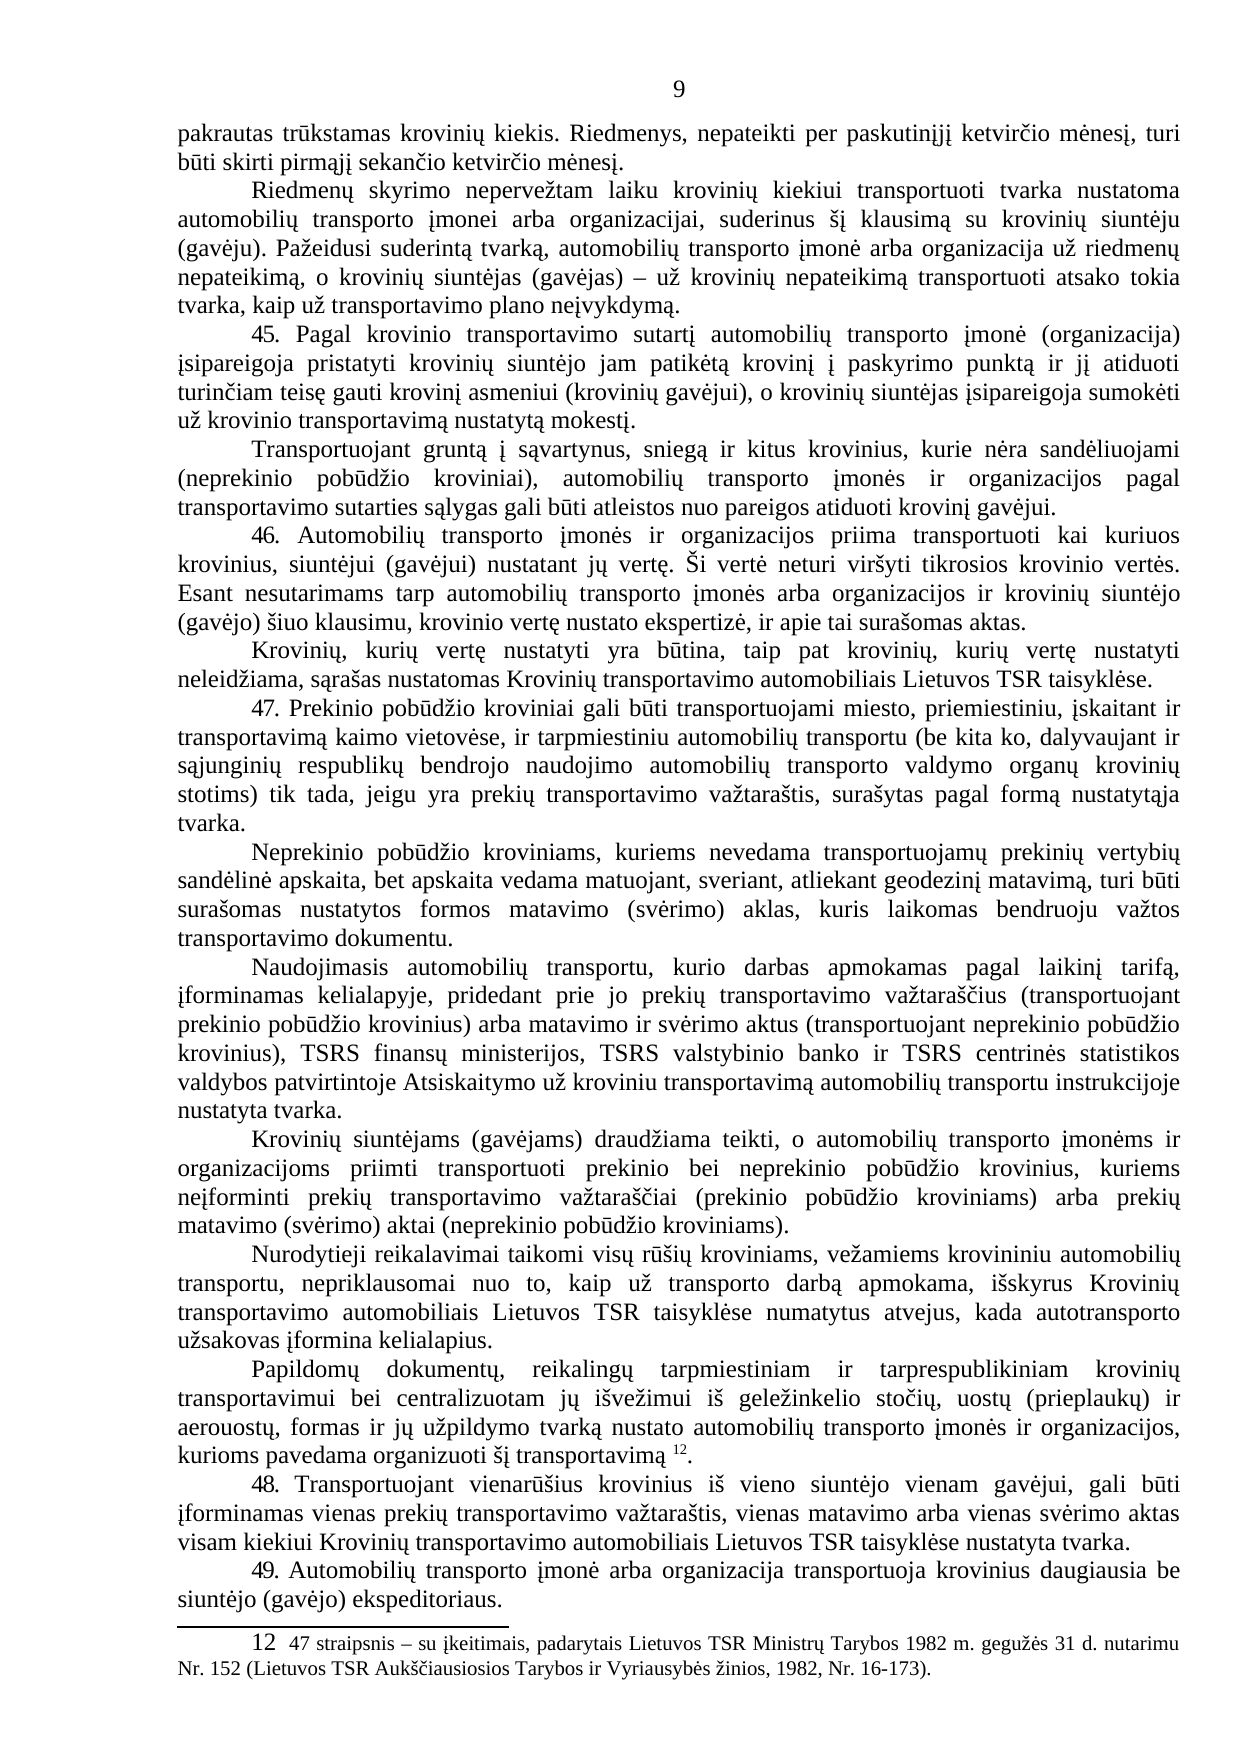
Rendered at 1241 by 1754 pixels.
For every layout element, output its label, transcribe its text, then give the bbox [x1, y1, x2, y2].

text 45. Pagal krovinio transportavimo sutartį automobilių transporto įmonė (organizacija) įsipareigoja pristatyti krovinių siuntėjo jam patikėtą krovinį į paskyrimo punktą ir jį atiduoti turinčiam teisę gauti krovinį asmeniui (krovinių gavėjui), o krovinių siuntėjas įsipareigoja sumokėti už krovinio transportavimą nustatytą mokestį. [177, 319, 1181, 434]
text Nurodytieji reikalavimai taikomi visų rūšių kroviniams, vežamiems krovininiu automobilių transportu, nepriklausomai nuo to, kaip už transporto darbą apmokama, išskyrus Krovinių transportavimo automobiliais Lietuvos TSR taisyklėse numatytus atvejus, kada autotransporto užsakovas įformina kelialapius. [177, 1239, 1181, 1354]
text 47. Prekinio pobūdžio kroviniai gali būti transportuojami miesto, priemiestiniu, įskaitant ir transportavimą kaimo vietovėse, ir tarpmiestiniu automobilių transportu (be kita ko, dalyvaujant ir sąjunginių respublikų bendrojo naudojimo automobilių transporto valdymo organų krovinių stotims) tik tada, jeigu yra prekių transportavimo važtaraštis, surašytas pagal formą nustatytąja tvarka. [177, 693, 1181, 837]
text Papildomų dokumentų, reikalingų tarpmiestiniam ir tarprespublikiniam krovinių transportavimui bei centralizuotam jų išvežimui iš geležinkelio stočių, uostų (prieplaukų) ir aerouostų, formas ir jų užpildymo tvarką nustato automobilių transporto įmonės ir organizacijos, kurioms pavedama organizuoti šį transportavimą . [177, 1354, 1181, 1469]
text 47 straipsnis – su įkeitimais, padarytais Lietuvos TSR Ministrų Tarybos 1982 m. gegužės 31 d. nutarimu Nr. 152 (Lietuvos TSR Aukščiausiosios Tarybos ir Vyriausybės žinios, 1982, Nr. 16-173). [177, 1627, 1181, 1680]
text Neprekinio pobūdžio kroviniams, kuriems nevedama transportuojamų prekinių vertybių sandėlinė apskaita, bet apskaita vedama matuojant, sveriant, atliekant geodezinį matavimą, turi būti surašomas nustatytos formos matavimo (svėrimo) aklas, kuris laikomas bendruoju važtos transportavimo dokumentu. [177, 837, 1181, 952]
text 48. Transportuojant vienarūšius krovinius iš vieno siuntėjo vienam gavėjui, gali būti įforminamas vienas prekių transportavimo važtaraštis, vienas matavimo arba vienas svėrimo aktas visam kiekiui Krovinių transportavimo automobiliais Lietuvos TSR taisyklėse nustatyta tvarka. [177, 1469, 1181, 1556]
text 46. Automobilių transporto įmonės ir organizacijos priima transportuoti kai kuriuos krovinius, siuntėjui (gavėjui) nustatant jų vertę. Ši vertė neturi viršyti tikrosios krovinio vertės. Esant nesutarimams tarp automobilių transporto įmonės arba organizacijos ir krovinių siuntėjo (gavėjo) šiuo klausimu, krovinio vertę nustato ekspertizė, ir apie tai surašomas aktas. [177, 521, 1181, 636]
text Riedmenų skyrimo nepervežtam laiku krovinių kiekiui transportuoti tvarka nustatoma automobilių transporto įmonei arba organizacijai, suderinus šį klausimą su krovinių siuntėju (gavėju). Pažeidusi suderintą tvarką, automobilių transporto įmonė arba organizacija už riedmenų nepateikimą, o krovinių siuntėjas (gavėjas) – už krovinių nepateikimą transportuoti atsako tokia tvarka, kaip už transportavimo plano neįvykdymą. [177, 176, 1181, 319]
text 49. Automobilių transporto įmonė arba organizacija transportuoja krovinius daugiausia be siuntėjo (gavėjo) ekspeditoriaus. [177, 1556, 1181, 1613]
text Transportuojant gruntą į sąvartynus, sniegą ir kitus krovinius, kurie nėra sandėliuojami (neprekinio pobūdžio kroviniai), automobilių transporto įmonės ir organizacijos pagal transportavimo sutarties sąlygas gali būti atleistos nuo pareigos atiduoti krovinį gavėjui. [177, 434, 1181, 521]
text Krovinių, kurių vertę nustatyti yra būtina, taip pat krovinių, kurių vertę nustatyti neleidžiama, sąrašas nustatomas Krovinių transportavimo automobiliais Lietuvos TSR taisyklėse. [177, 636, 1181, 693]
text Krovinių siuntėjams (gavėjams) draudžiama teikti, o automobilių transporto įmonėms ir organizacijoms priimti transportuoti prekinio bei neprekinio pobūdžio krovinius, kuriems neįforminti prekių transportavimo važtaraščiai (prekinio pobūdžio kroviniams) arba prekių matavimo (svėrimo) aktai (neprekinio pobūdžio kroviniams). [177, 1124, 1181, 1239]
text pakrautas trūkstamas krovinių kiekis. Riedmenys, nepateikti per paskutinįjį ketvirčio mėnesį, turi būti skirti pirmąjį sekančio ketvirčio mėnesį. [177, 118, 1181, 176]
text Naudojimasis automobilių transportu, kurio darbas apmokamas pagal laikinį tarifą, įforminamas kelialapyje, pridedant prie jo prekių transportavimo važtaraščius (transportuojant prekinio pobūdžio krovinius) arba matavimo ir svėrimo aktus (transportuojant neprekinio pobūdžio krovinius), TSRS finansų ministerijos, TSRS valstybinio banko ir TSRS centrinės statistikos valdybos patvirtintoje Atsiskaitymo už kroviniu transportavimą automobilių transportu instrukcijoje nustatyta tvarka. [177, 952, 1181, 1124]
